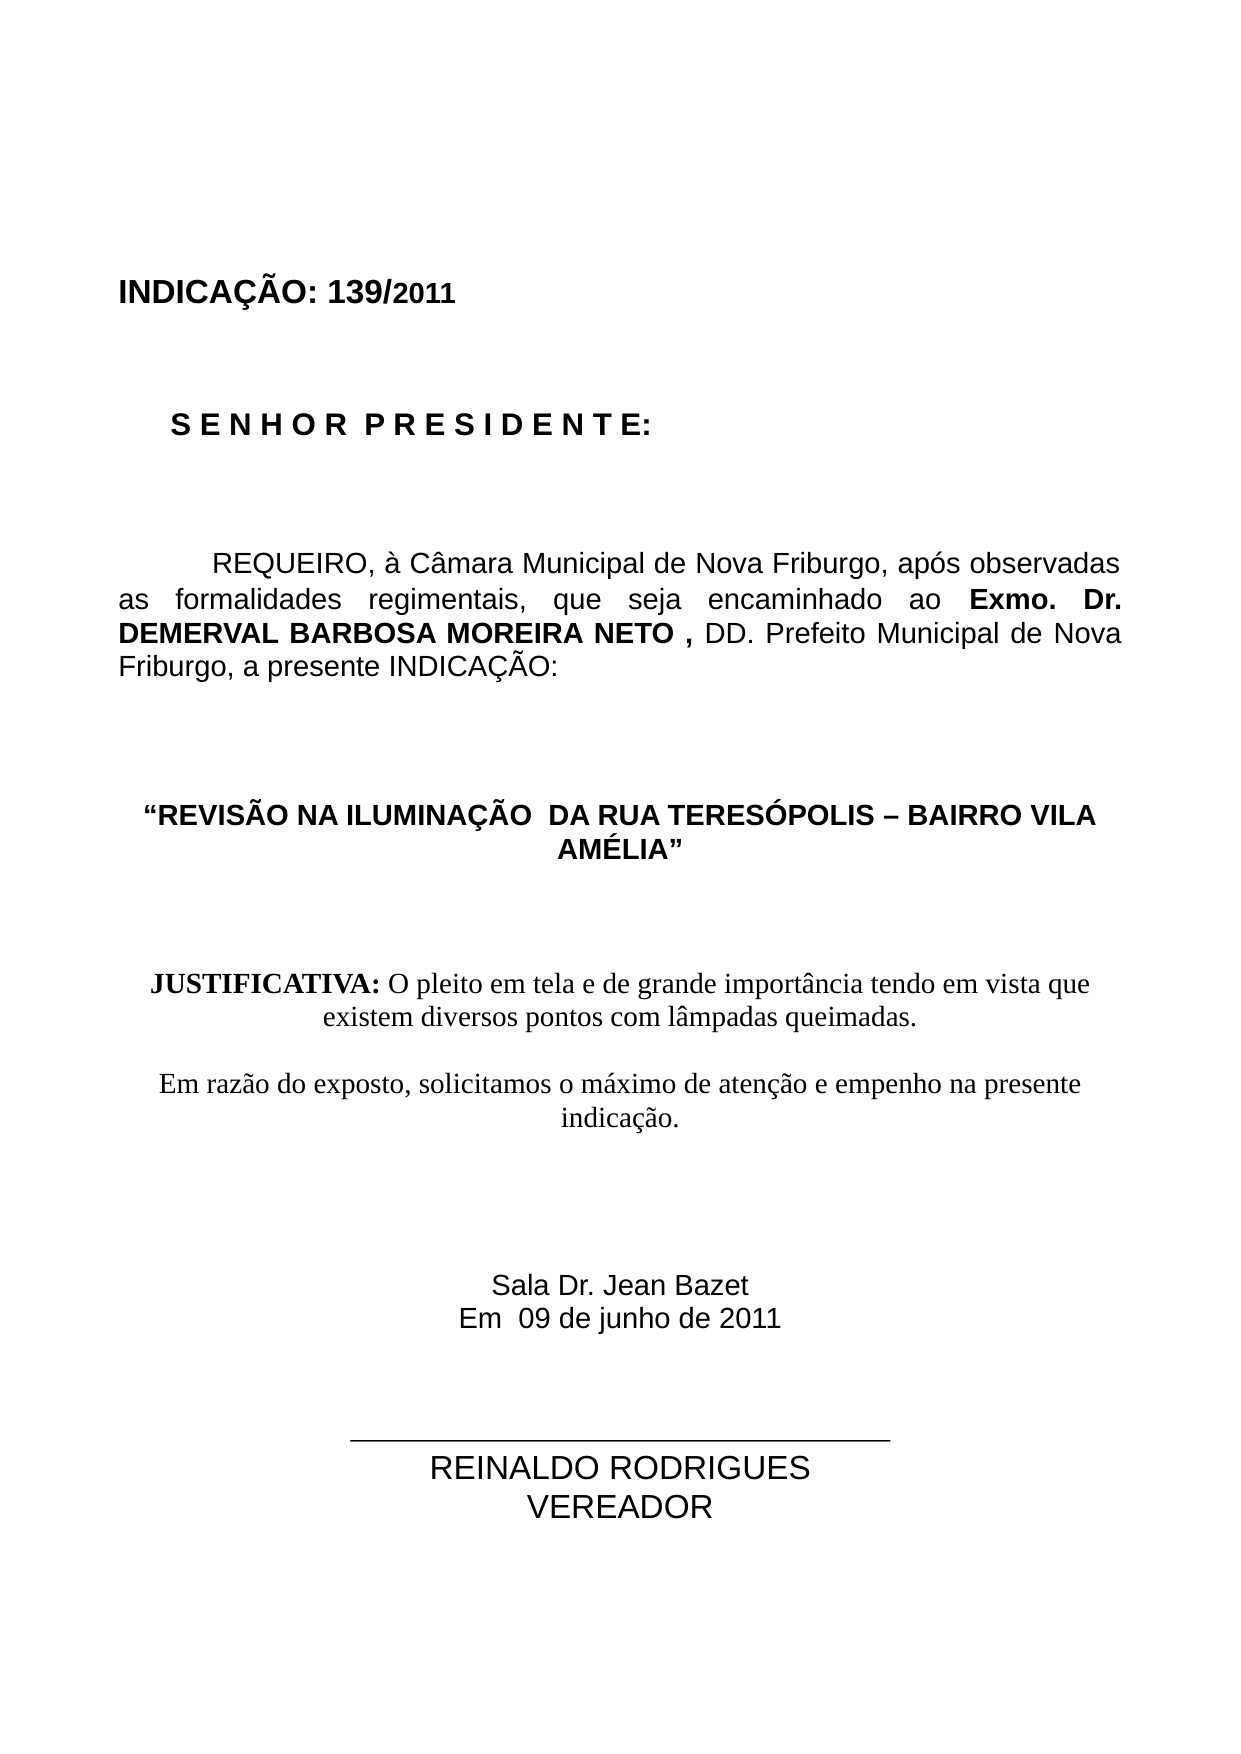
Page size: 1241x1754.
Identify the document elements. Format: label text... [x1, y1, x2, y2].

text INDICAÇÃO: 139/2011 [118, 272, 1122, 310]
text REQUEIRO, à Câmara Municipal de Nova Friburgo, após observadas as formalidades regimentais, que seja encaminhado ao Exmo. Dr. DEMERVAL BARBOSA MOREIRA NETO , DD. Prefeito Municipal de Nova Friburgo, a presente INDICAÇÃO: [118, 546, 1122, 683]
text Sala Dr. Jean Bazet [118, 1268, 1122, 1301]
text “REVISÃO NA ILUMINAÇÃO DA RUA TERESÓPOLIS – BAIRRO VILA AMÉLIA” [118, 798, 1122, 865]
text S E N H O R P R E S I D E N T E: [118, 406, 1122, 442]
text ___________________________ [118, 1410, 1122, 1448]
text REINALDO RODRIGUES [118, 1448, 1122, 1487]
text Em razão do exposto, solicitamos o máximo de atenção e empenho na presente indicação. [118, 1066, 1122, 1133]
text Em 09 de junho de 2011 [118, 1301, 1122, 1335]
text JUSTIFICATIVA: O pleito em tela e de grande importância tendo em vista que existem diversos pontos com lâmpadas queimadas. [118, 966, 1122, 1033]
text VEREADOR [118, 1487, 1122, 1525]
